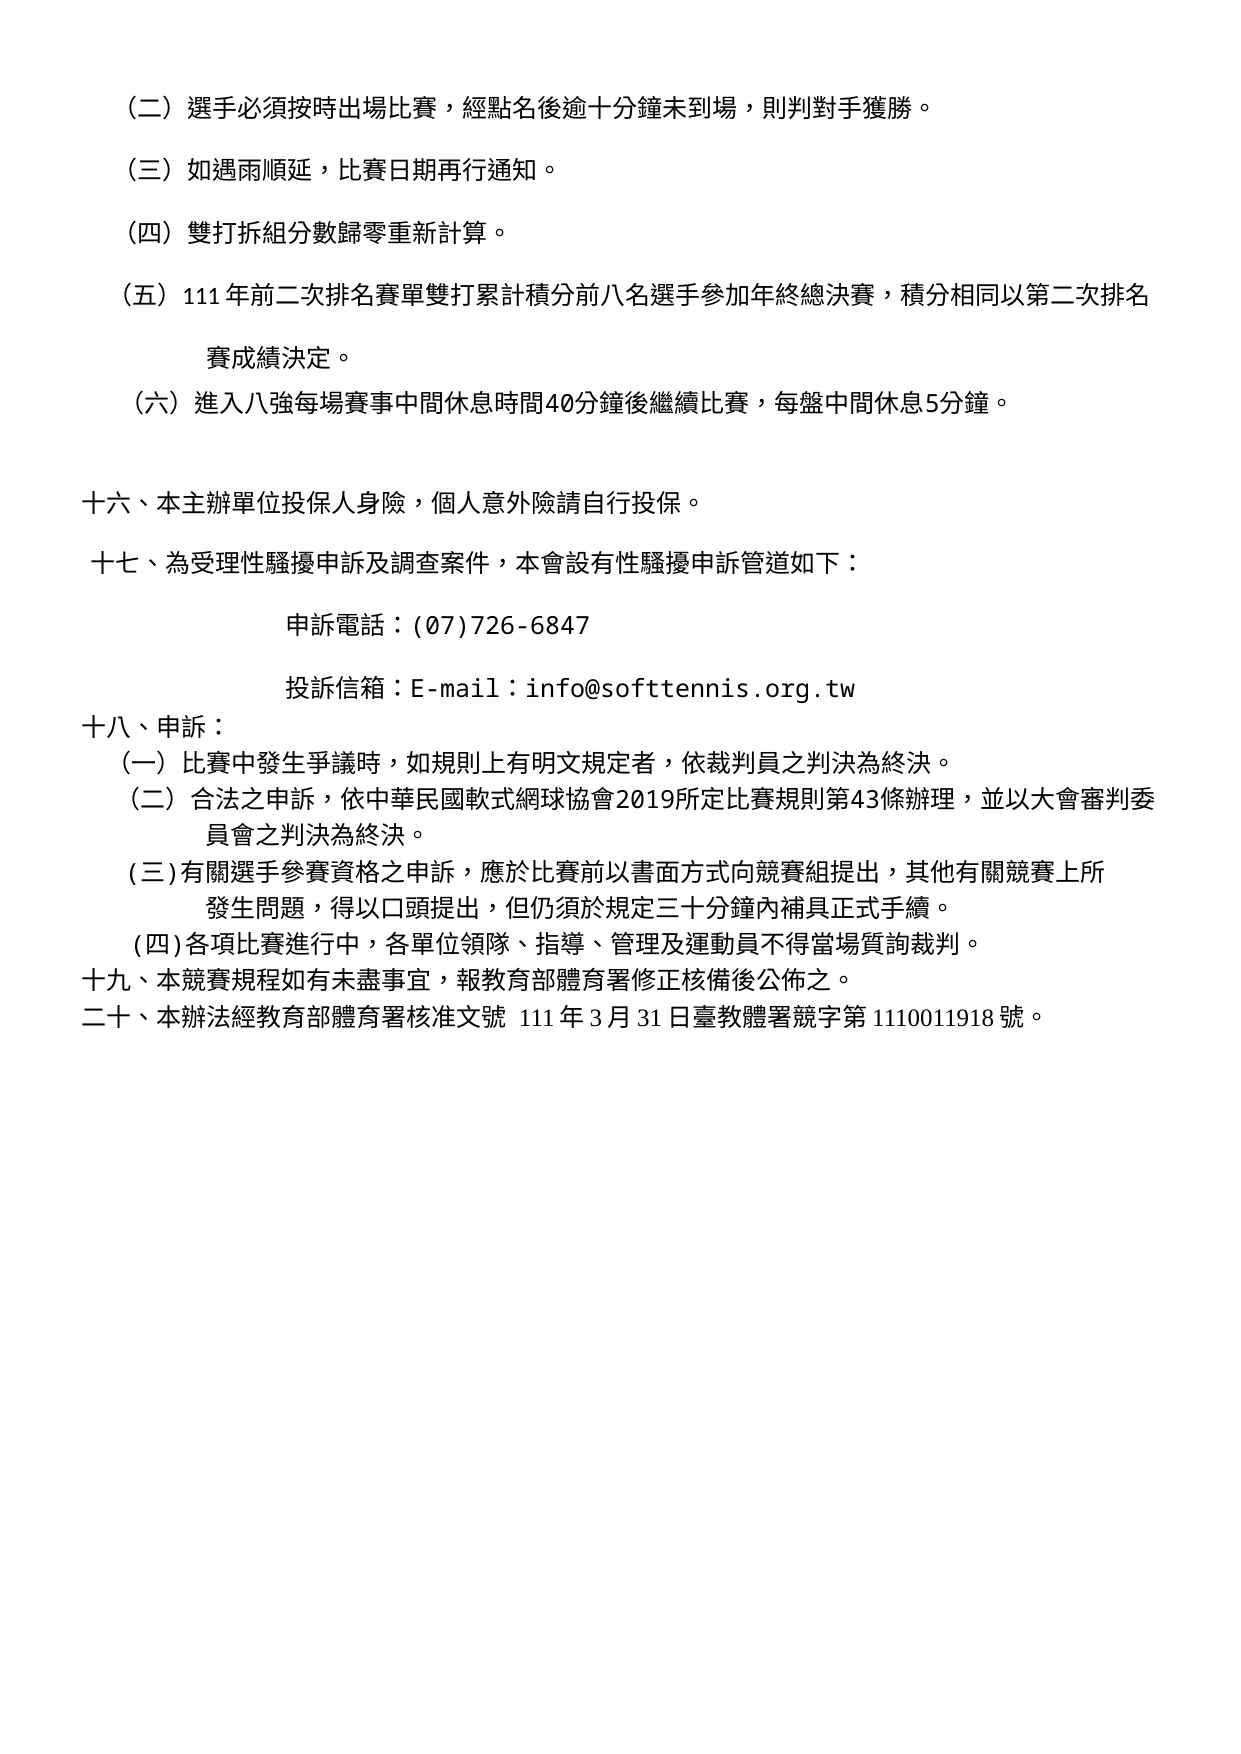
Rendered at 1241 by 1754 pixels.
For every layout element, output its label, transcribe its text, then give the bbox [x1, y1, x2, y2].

text （五）111年前二次排名賽單雙打累計積分前八名選手參加年終總決賽，積分相同以第二次排名 [101, 252, 1165, 314]
text 投訴信箱：E-mail：info@softtennis.org.tw [75, 644, 1165, 707]
text 二十、本辦法經教育部體育署核准文號 111年3月31日臺教體署競字第1110011918號。 [75, 997, 1165, 1033]
text 十九、本競賽規程如有未盡事宜，報教育部體育署修正核備後公佈之。 [75, 961, 1165, 997]
list 發生問題，得以口頭提出，但仍須於規定三十分鐘內補具正式手續。 [75, 888, 1165, 924]
text （三）如遇雨順延，比賽日期再行通知。 [75, 127, 1165, 189]
text 十六、本主辦單位投保人身險，個人意外險請自行投保。 [75, 483, 1165, 519]
list (三)有關選手參賽資格之申訴，應於比賽前以書面方式向競賽組提出，其他有關競賽上所 [75, 852, 1165, 888]
list (四)各項比賽進行中，各單位領隊、指導、管理及運動員不得當場質詢裁判。 [75, 924, 1165, 961]
text 十八、申訴： [75, 707, 1165, 743]
text （六）進入八強每場賽事中間休息時間40分鐘後繼續比賽，每盤中間休息5分鐘。 [104, 377, 1165, 421]
text 員會之判決為終決。 [75, 816, 1165, 852]
text 賽成績決定。 [101, 314, 1165, 377]
text （二）選手必須按時出場比賽，經點名後逾十分鐘未到場，則判對手獲勝。 [75, 64, 1165, 127]
text （四）雙打拆組分數歸零重新計算。 [75, 189, 1165, 252]
text （二）合法之申訴，依中華民國軟式網球協會2019所定比賽規則第43條辦理，並以大會審判委 [75, 779, 1165, 816]
text 十七、為受理性騷擾申訴及調查案件，本會設有性騷擾申訴管道如下： [75, 519, 1165, 582]
text 申訴電話：(07)726-6847 [75, 582, 1165, 644]
text （一）比賽中發生爭議時，如規則上有明文規定者，依裁判員之判決為終決。 [75, 743, 1165, 779]
